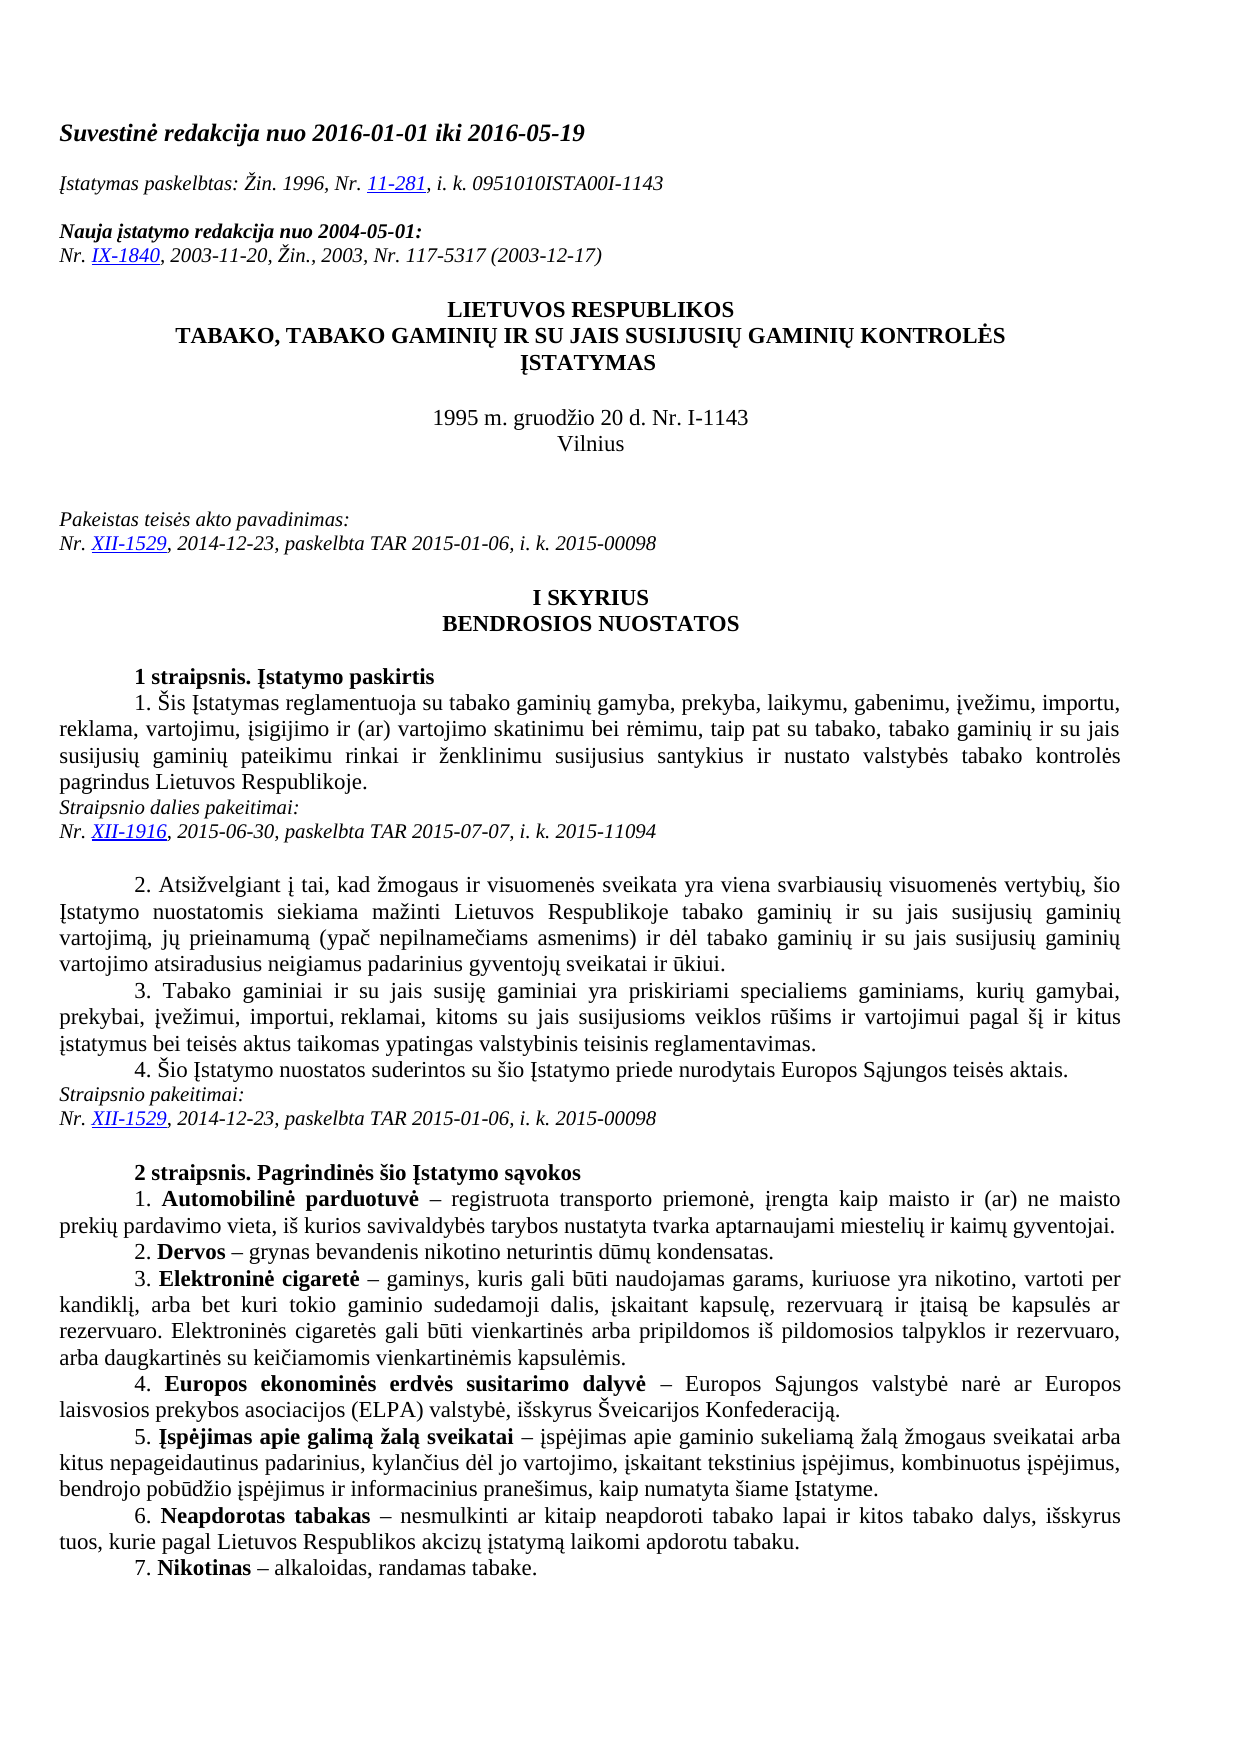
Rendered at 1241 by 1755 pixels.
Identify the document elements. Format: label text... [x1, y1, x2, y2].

text Įstatymas paskelbtas: Žin. 1996, Nr. 11-281, i. k. 0951010ISTA00I-1143 [59, 171, 1122, 195]
text Nr. XII-1916, 2015-06-30, paskelbta TAR 2015-07-07, i. k. 2015-11094 [59, 819, 1122, 843]
text Nr. XII-1529, 2014-12-23, paskelbta TAR 2015-01-06, i. k. 2015-00098 [59, 531, 1122, 555]
text Pakeistas teisės akto pavadinimas: [59, 507, 1122, 531]
text Straipsnio pakeitimai: [59, 1082, 1122, 1106]
text TABAKO, TABAKO GAMINIŲ IR SU JAIS SUSIJUSIŲ GAMINIŲ KONTROLĖS [59, 322, 1122, 349]
text 1. Šis Įstatymas reglamentuoja su tabako gaminių gamyba, prekyba, laikymu, gabenimu, įvežimu, importu, reklama, vartojimu, įsigijimo ir (ar) vartojimo skatinimu bei rėmimu, taip pat su tabako, tabako gaminių ir su jais susijusių gaminių pateikimu rinkai ir ženklinimu susijusius santykius ir nustato valstybės tabako kontrolės pagrindus Lietuvos Respublikoje. [59, 689, 1122, 794]
text 3. Tabako gaminiai ir su jais susiję gaminiai yra priskiriami specialiems gaminiams, kurių gamybai, prekybai, įvežimui, importui, reklamai, kitoms su jais susijusioms veiklos rūšims ir vartojimui pagal šį ir kitus įstatymus bei teisės aktus taikomas ypatingas valstybinis teisinis reglamentavimas. [59, 977, 1122, 1056]
text 4. Europos ekonominės erdvės susitarimo dalyvė – Europos Sąjungos valstybė narė ar Europos laisvosios prekybos asociacijos (ELPA) valstybė, išskyrus Šveicarijos Konfederaciją. [59, 1370, 1122, 1423]
text Nr. XII-1529, 2014-12-23, paskelbta TAR 2015-01-06, i. k. 2015-00098 [59, 1106, 1122, 1130]
text Nauja įstatymo redakcija nuo 2004-05-01: [59, 219, 1122, 243]
text 1 straipsnis. Įstatymo paskirtis [59, 663, 1122, 689]
text I SKYRIUS [59, 584, 1122, 610]
text LIETUVOS RESPUBLIKOS [59, 296, 1122, 322]
text Straipsnio dalies pakeitimai: [59, 794, 1122, 819]
text Suvestinė redakcija nuo 2016-01-01 iki 2016-05-19 [59, 118, 1122, 147]
text 5. Įspėjimas apie galimą žalą sveikatai – įspėjimas apie gaminio sukeliamą žalą žmogaus sveikatai arba kitus nepageidautinus padarinius, kylančius dėl jo vartojimo, įskaitant tekstinius įspėjimus, kombinuotus įspėjimus, bendrojo pobūdžio įspėjimus ir informacinius pranešimus, kaip numatyta šiame Įstatyme. [59, 1423, 1122, 1502]
text 1. Automobilinė parduotuvė – registruota transporto priemonė, įrengta kaip maisto ir (ar) ne maisto prekių pardavimo vieta, iš kurios savivaldybės tarybos nustatyta tvarka aptarnaujami miestelių ir kaimų gyventojai. [59, 1186, 1122, 1238]
text 3. Elektroninė cigaretė – gaminys, kuris gali būti naudojamas garams, kuriuose yra nikotino, vartoti per kandiklį, arba bet kuri tokio gaminio sudedamoji dalis, įskaitant kapsulę, rezervuarą ir įtaisą be kapsulės ar rezervuaro. Elektroninės cigaretės gali būti vienkartinės arba pripildomos iš pildomosios talpyklos ir rezervuaro, arba daugkartinės su keičiamomis vienkartinėmis kapsulėmis. [59, 1264, 1122, 1370]
text 2 straipsnis. Pagrindinės šio Įstatymo sąvokos [59, 1159, 1122, 1186]
text Vilnius [59, 430, 1122, 456]
text 1995 m. gruodžio 20 d. Nr. I-1143 [59, 404, 1122, 430]
text 2. Dervos – grynas bevandenis nikotino neturintis dūmų kondensatas. [59, 1238, 1122, 1264]
text 4. Šio Įstatymo nuostatos suderintos su šio Įstatymo priede nurodytais Europos Sąjungos teisės aktais. [59, 1056, 1122, 1082]
text BENDROSIOS NUOSTATOS [59, 610, 1122, 636]
text ĮSTATYMAS [59, 349, 1122, 375]
text 2. Atsižvelgiant į tai, kad žmogaus ir visuomenės sveikata yra viena svarbiausių visuomenės vertybių, šio Įstatymo nuostatomis siekiama mažinti Lietuvos Respublikoje tabako gaminių ir su jais susijusių gaminių vartojimą, jų prieinamumą (ypač nepilnamečiams asmenims) ir dėl tabako gaminių ir su jais susijusių gaminių vartojimo atsiradusius neigiamus padarinius gyventojų sveikatai ir ūkiui. [59, 871, 1122, 977]
text Nr. IX-1840, 2003-11-20, Žin., 2003, Nr. 117-5317 (2003-12-17) [59, 243, 1122, 267]
text 7. Nikotinas – alkaloidas, randamas tabake. [59, 1554, 1122, 1581]
text 6. Neapdorotas tabakas – nesmulkinti ar kitaip neapdoroti tabako lapai ir kitos tabako dalys, išskyrus tuos, kurie pagal Lietuvos Respublikos akcizų įstatymą laikomi apdorotu tabaku. [59, 1502, 1122, 1554]
